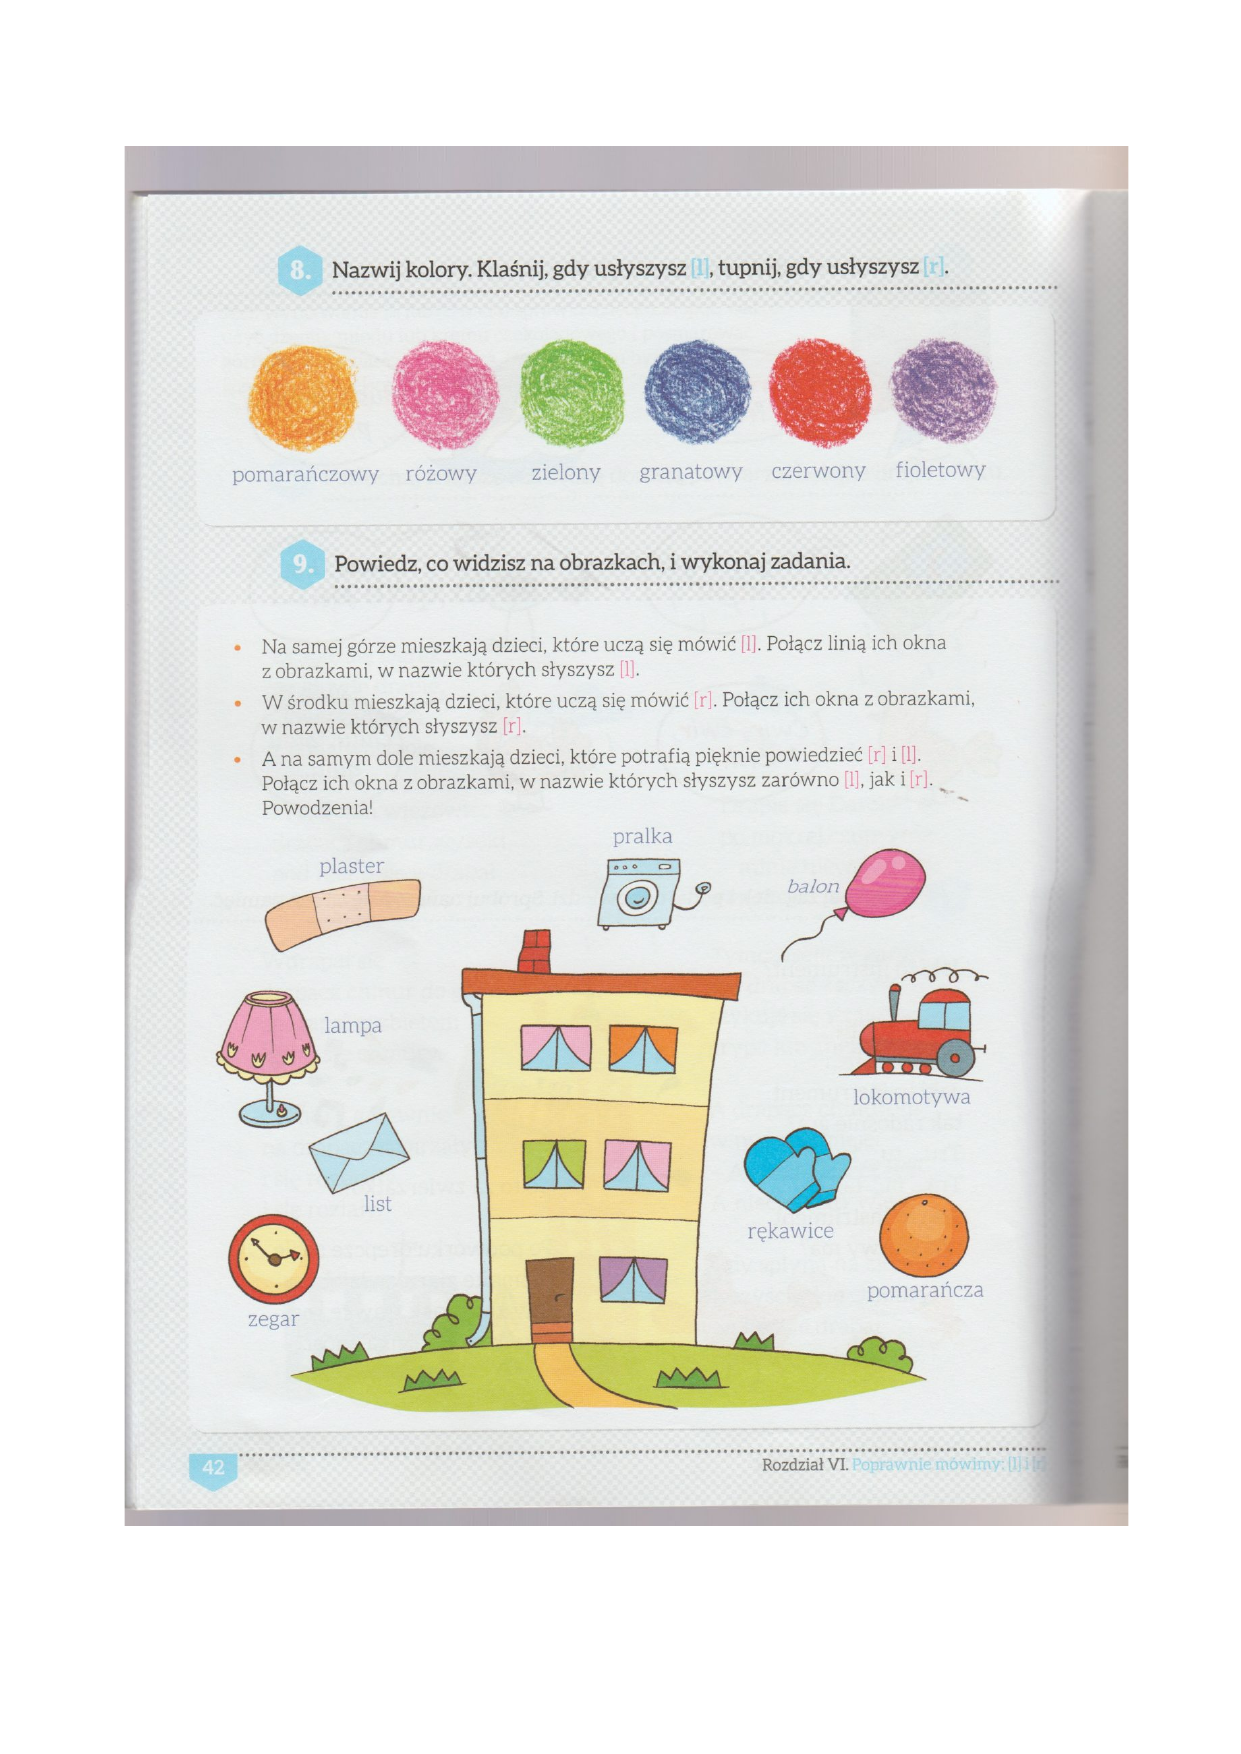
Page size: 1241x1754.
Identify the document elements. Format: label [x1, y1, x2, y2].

picture [124, 146, 1129, 1526]
